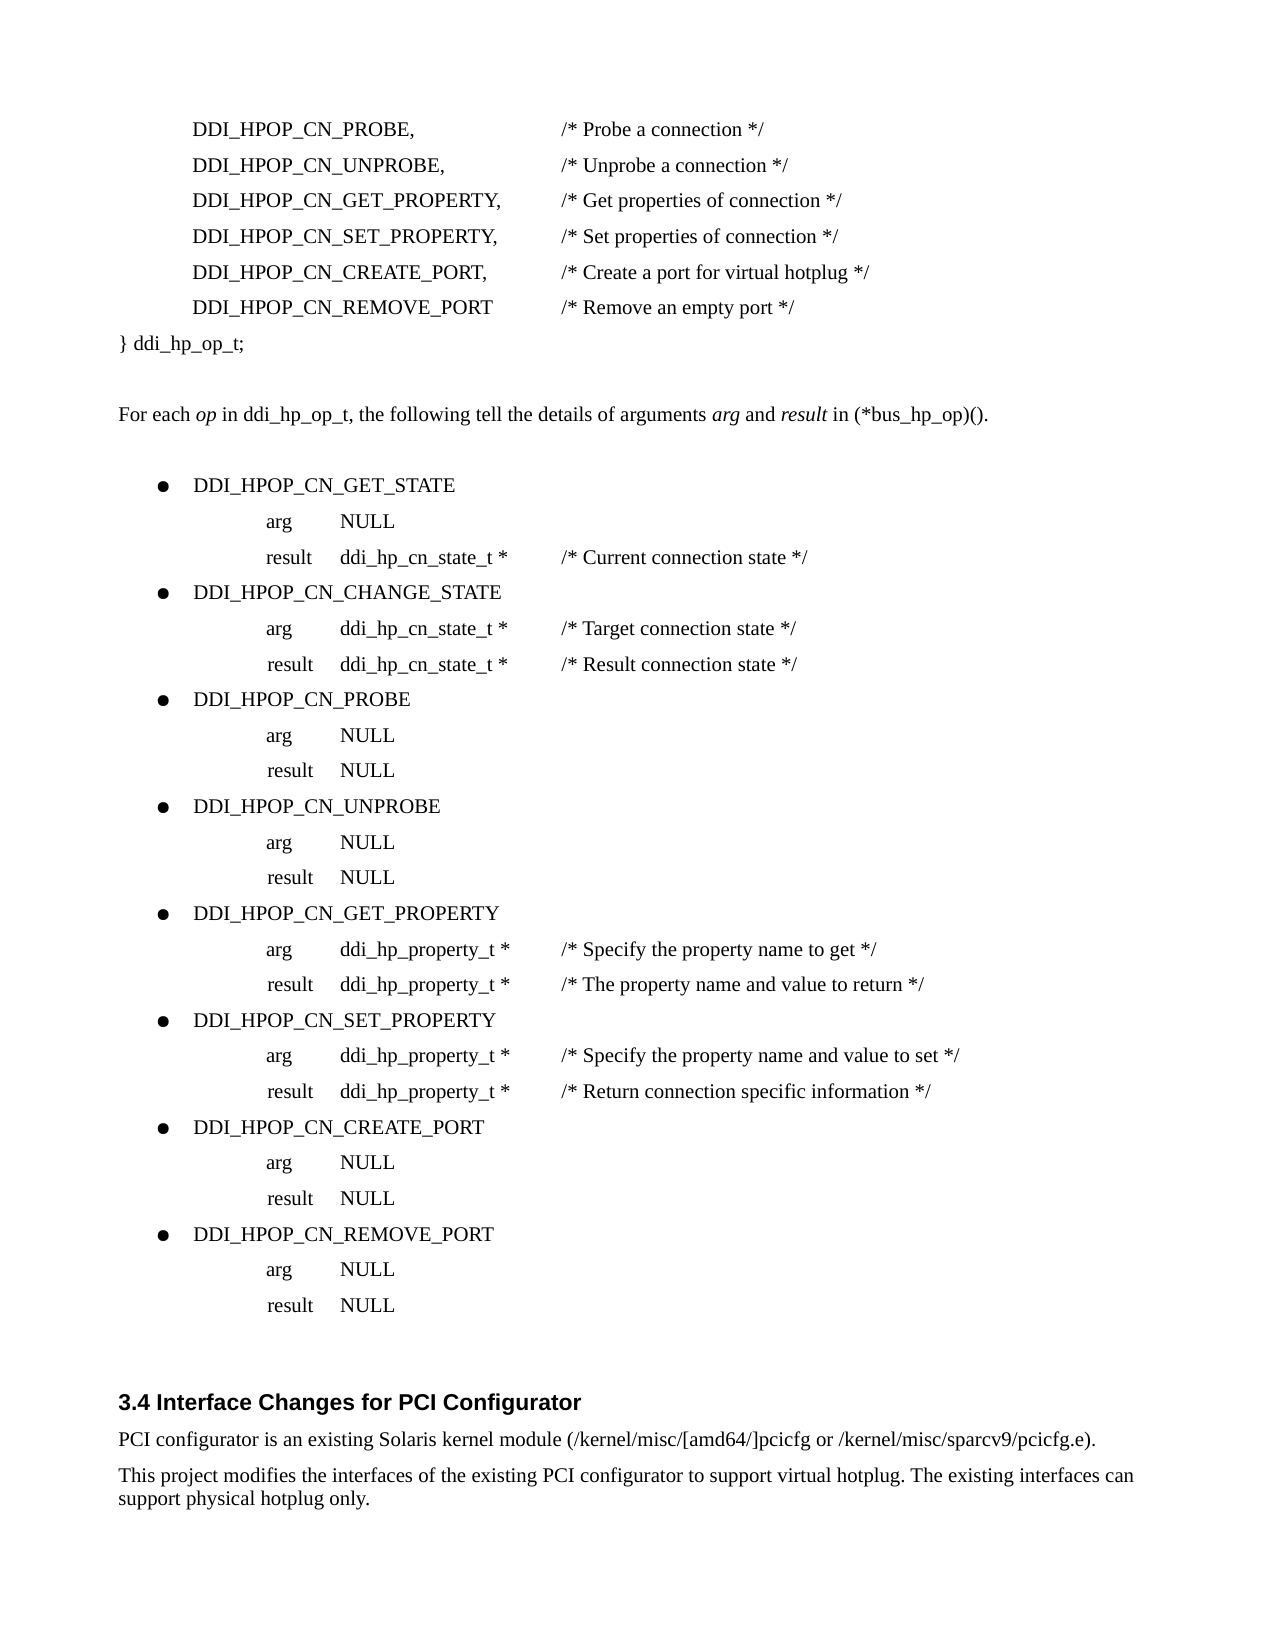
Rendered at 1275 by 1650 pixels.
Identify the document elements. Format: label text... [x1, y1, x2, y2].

text result ddi_hp_cn_state_t * /* Current connection state */ [192, 546, 1157, 569]
list result NULL [229, 1294, 1157, 1317]
text arg NULL [192, 1151, 1157, 1174]
list result ddi_hp_property_t * /* The property name and value to return */ [229, 973, 1157, 996]
text DDI_HPOP_CN_CREATE_PORT, /* Create a port for virtual hotplug */ [118, 261, 1157, 284]
list DDI_HPOP_CN_UNPROBE [156, 795, 1157, 818]
text DDI_HPOP_CN_PROBE, /* Probe a connection */ [118, 118, 1157, 141]
text DDI_HPOP_CN_REMOVE_PORT /* Remove an empty port */ [118, 296, 1157, 319]
list DDI_HPOP_CN_PROBE [156, 688, 1157, 711]
list DDI_HPOP_CN_GET_STATE [156, 474, 1157, 497]
list DDI_HPOP_CN_CHANGE_STATE [156, 581, 1157, 604]
list DDI_HPOP_CN_REMOVE_PORT [156, 1222, 1157, 1246]
list result NULL [229, 1187, 1157, 1210]
text arg ddi_hp_cn_state_t * /* Target connection state */ [192, 617, 1157, 640]
text arg NULL [192, 510, 1157, 533]
list result ddi_hp_cn_state_t * /* Result connection state */ [229, 652, 1157, 676]
list result NULL [229, 759, 1157, 782]
text arg NULL [192, 1258, 1157, 1281]
list DDI_HPOP_CN_SET_PROPERTY [156, 1009, 1157, 1032]
text PCI configurator is an existing Solaris kernel module (/kernel/misc/[amd64/]pcicfg or /kernel/misc/sparcv9/pcicfg.e). [118, 1428, 1157, 1451]
list result ddi_hp_property_t * /* Return connection specific information */ [229, 1080, 1157, 1103]
text For each op in ddi_hp_op_t, the following tell the details of arguments arg and result in (*bus_hp_op)(). [118, 403, 1157, 426]
text arg ddi_hp_property_t * /* Specify the property name to get */ [192, 937, 1157, 961]
text DDI_HPOP_CN_GET_PROPERTY, /* Get properties of connection */ [118, 189, 1157, 212]
subtitle 3.4 Interface Changes for PCI Configurator [118, 1390, 1157, 1416]
list DDI_HPOP_CN_CREATE_PORT [156, 1116, 1157, 1139]
text arg NULL [192, 724, 1157, 747]
text This project modifies the interfaces of the existing PCI configurator to support virtual hotplug. The existing interfaces can support physical hotplug only. [118, 1464, 1157, 1510]
text arg NULL [192, 831, 1157, 854]
text arg ddi_hp_property_t * /* Specify the property name and value to set */ [192, 1044, 1157, 1067]
list DDI_HPOP_CN_GET_PROPERTY [156, 902, 1157, 925]
text DDI_HPOP_CN_UNPROBE, /* Unprobe a connection */ [118, 154, 1157, 177]
text } ddi_hp_op_t; [118, 332, 1157, 355]
text DDI_HPOP_CN_SET_PROPERTY, /* Set properties of connection */ [118, 225, 1157, 248]
list result NULL [229, 866, 1157, 889]
